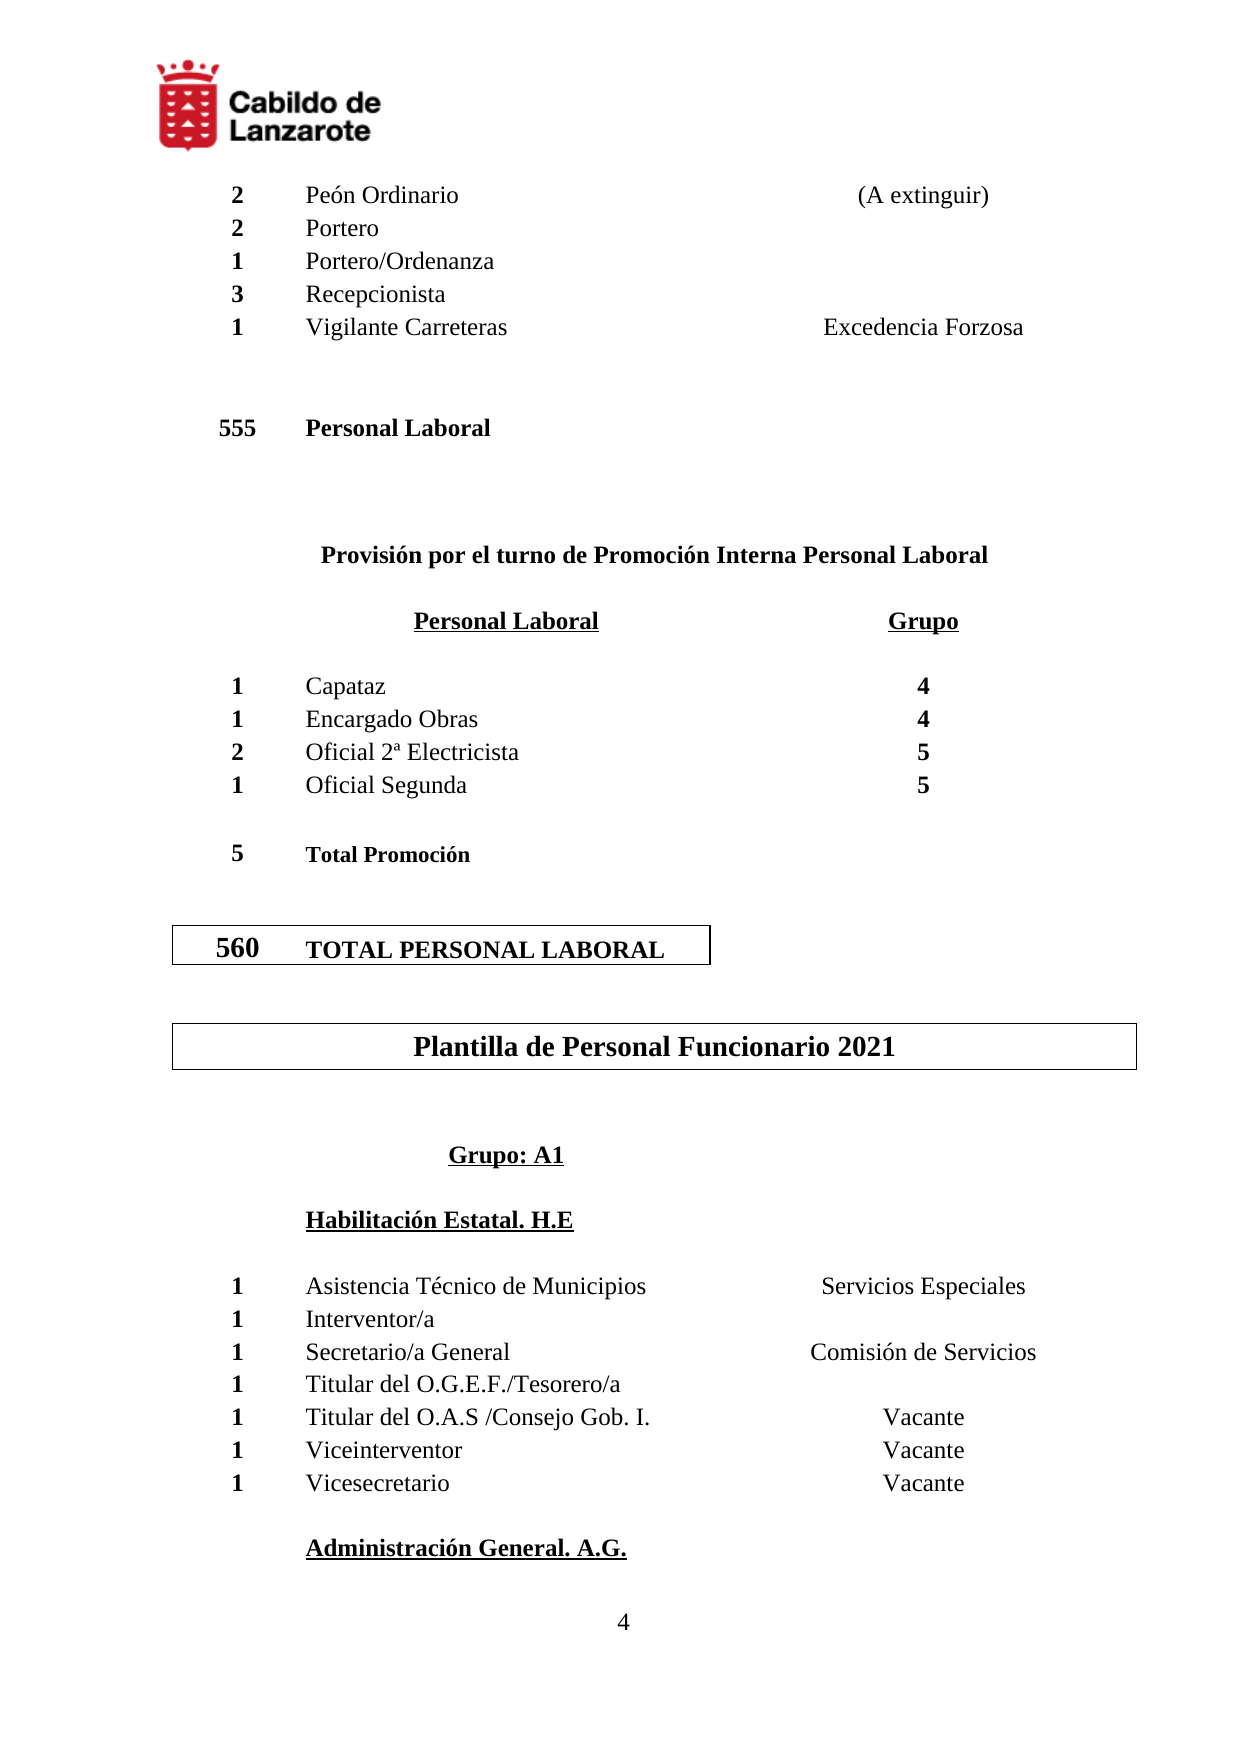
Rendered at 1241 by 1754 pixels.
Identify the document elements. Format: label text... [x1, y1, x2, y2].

picture [134, 55, 436, 152]
table_cell Secretario/a General [302, 1333, 710, 1365]
table_cell Provisión por el turno de Promoción Interna Personal Laboral [173, 528, 1137, 569]
table_cell Vicesecretario [302, 1464, 710, 1497]
table_cell [173, 1101, 302, 1134]
table_cell Vacante [710, 1464, 1137, 1497]
table_cell Recepcionista [302, 275, 710, 308]
table_cell [173, 867, 302, 896]
table_cell [710, 994, 1137, 1022]
table_cell [710, 1201, 1137, 1234]
table_cell (A extinguir) [710, 176, 1137, 209]
table_cell 5 [710, 733, 1137, 766]
table_cell [173, 569, 302, 602]
table_cell 1 [173, 700, 302, 733]
table_cell [173, 373, 302, 408]
table_cell Titular del O.G.E.F./Tesorero/a [302, 1365, 710, 1398]
table_cell [710, 1529, 1137, 1562]
table_cell [710, 1365, 1137, 1398]
table_cell Encargado Obras [302, 700, 710, 733]
table_cell Vacante [710, 1431, 1137, 1464]
table_cell Excedencia Forzosa [710, 308, 1137, 340]
table_cell [173, 602, 302, 634]
table_cell 560 [173, 926, 302, 964]
table_cell Grupo: A1 [302, 1134, 710, 1168]
table_cell [173, 994, 302, 1022]
table_cell Portero/Ordenanza [302, 242, 710, 275]
table_cell 2 [173, 209, 302, 242]
table_cell 5 [710, 766, 1137, 798]
table_cell 2 [173, 733, 302, 766]
table_cell Personal Laboral [302, 408, 710, 442]
table_cell [710, 275, 1137, 308]
table_cell 5 [173, 833, 302, 867]
table_cell [173, 965, 302, 994]
table_cell Servicios Especiales [710, 1267, 1137, 1300]
table_cell 555 [173, 408, 302, 442]
table_cell 1 [173, 1398, 302, 1431]
table_cell Viceinterventor [302, 1431, 710, 1464]
table_cell [710, 471, 1137, 499]
table_cell TOTAL PERSONAL LABORAL [302, 926, 709, 964]
table_cell Asistencia Técnico de Municipios [302, 1267, 710, 1300]
table_cell 1 [173, 1464, 302, 1497]
table_cell [302, 340, 710, 373]
table_cell 1 [173, 766, 302, 798]
table_cell [710, 373, 1137, 408]
table_cell 1 [173, 1365, 302, 1398]
table_cell [710, 569, 1137, 602]
table_cell Personal Laboral [302, 602, 710, 634]
table_cell Oficial 2ª Electricista [302, 733, 710, 766]
table_cell [710, 896, 1137, 925]
table_cell [173, 1134, 302, 1168]
table_cell [173, 442, 302, 471]
table_cell [173, 340, 302, 373]
table_cell [302, 994, 710, 1022]
table_cell [710, 964, 1137, 994]
table_cell [302, 1169, 710, 1201]
table_cell 1 [173, 242, 302, 275]
table_cell [302, 965, 710, 994]
table_cell 2 [173, 176, 302, 209]
table_cell Habilitación Estatal. H.E [302, 1201, 710, 1234]
table_cell [173, 1234, 302, 1267]
table_cell [173, 1497, 302, 1529]
table_cell [710, 500, 1137, 528]
table_cell [302, 1070, 710, 1101]
table_cell [710, 1134, 1137, 1168]
table_cell 1 [173, 308, 302, 340]
table_cell [302, 867, 710, 896]
table_cell Vacante [710, 1398, 1137, 1431]
table_cell [173, 896, 302, 925]
table_cell [302, 1101, 710, 1134]
table_cell [173, 1529, 302, 1562]
table_cell 1 [173, 1300, 302, 1332]
table_cell [173, 471, 302, 499]
table_cell [302, 799, 710, 833]
table_cell [710, 1497, 1137, 1529]
table_cell [302, 569, 710, 602]
table_cell [710, 340, 1137, 373]
table_cell [302, 896, 710, 925]
table_cell 1 [173, 1333, 302, 1365]
table_cell [302, 500, 710, 528]
table_cell [710, 1101, 1137, 1134]
table_cell Plantilla de Personal Funcionario 2021 [173, 1024, 1136, 1068]
table_cell [710, 1234, 1137, 1267]
table_cell [710, 635, 1137, 667]
table_cell [302, 635, 710, 667]
table_cell Grupo [710, 602, 1137, 634]
table_cell 4 [710, 700, 1137, 733]
table_cell Comisión de Servicios [710, 1333, 1137, 1365]
table_cell Total Promoción [302, 833, 710, 867]
table_cell 3 [173, 275, 302, 308]
table_cell [710, 209, 1137, 242]
table_cell [173, 1169, 302, 1201]
table_cell Titular del O.A.S /Consejo Gob. I. [302, 1398, 710, 1431]
table_cell [710, 1169, 1137, 1201]
table_cell [173, 635, 302, 667]
table_cell [173, 799, 302, 833]
table_cell [173, 500, 302, 528]
table_cell [302, 1234, 710, 1267]
table_cell Administración General. A.G. [302, 1529, 710, 1562]
table_cell [710, 442, 1137, 471]
table_cell [173, 1070, 302, 1101]
table_cell [710, 1070, 1137, 1101]
table_cell [710, 799, 1137, 833]
table_cell [710, 867, 1137, 896]
table_cell [173, 1201, 302, 1234]
table_cell 4 [710, 667, 1137, 700]
table_cell [302, 1497, 710, 1529]
table_cell [711, 925, 1137, 964]
table_cell [710, 1300, 1137, 1332]
table_cell [302, 442, 710, 471]
table_cell 1 [173, 667, 302, 700]
table_cell Interventor/a [302, 1300, 710, 1332]
table_cell [710, 408, 1137, 442]
table_cell [302, 471, 710, 499]
table_cell Vigilante Carreteras [302, 308, 710, 340]
table_cell Capataz [302, 667, 710, 700]
table_cell 1 [173, 1267, 302, 1300]
table_cell Portero [302, 209, 710, 242]
table_cell [302, 373, 710, 408]
table_cell [710, 833, 1137, 867]
table_cell 1 [173, 1431, 302, 1464]
table_cell [710, 242, 1137, 275]
table_cell Peón Ordinario [302, 176, 710, 209]
table_cell Oficial Segunda [302, 766, 710, 798]
